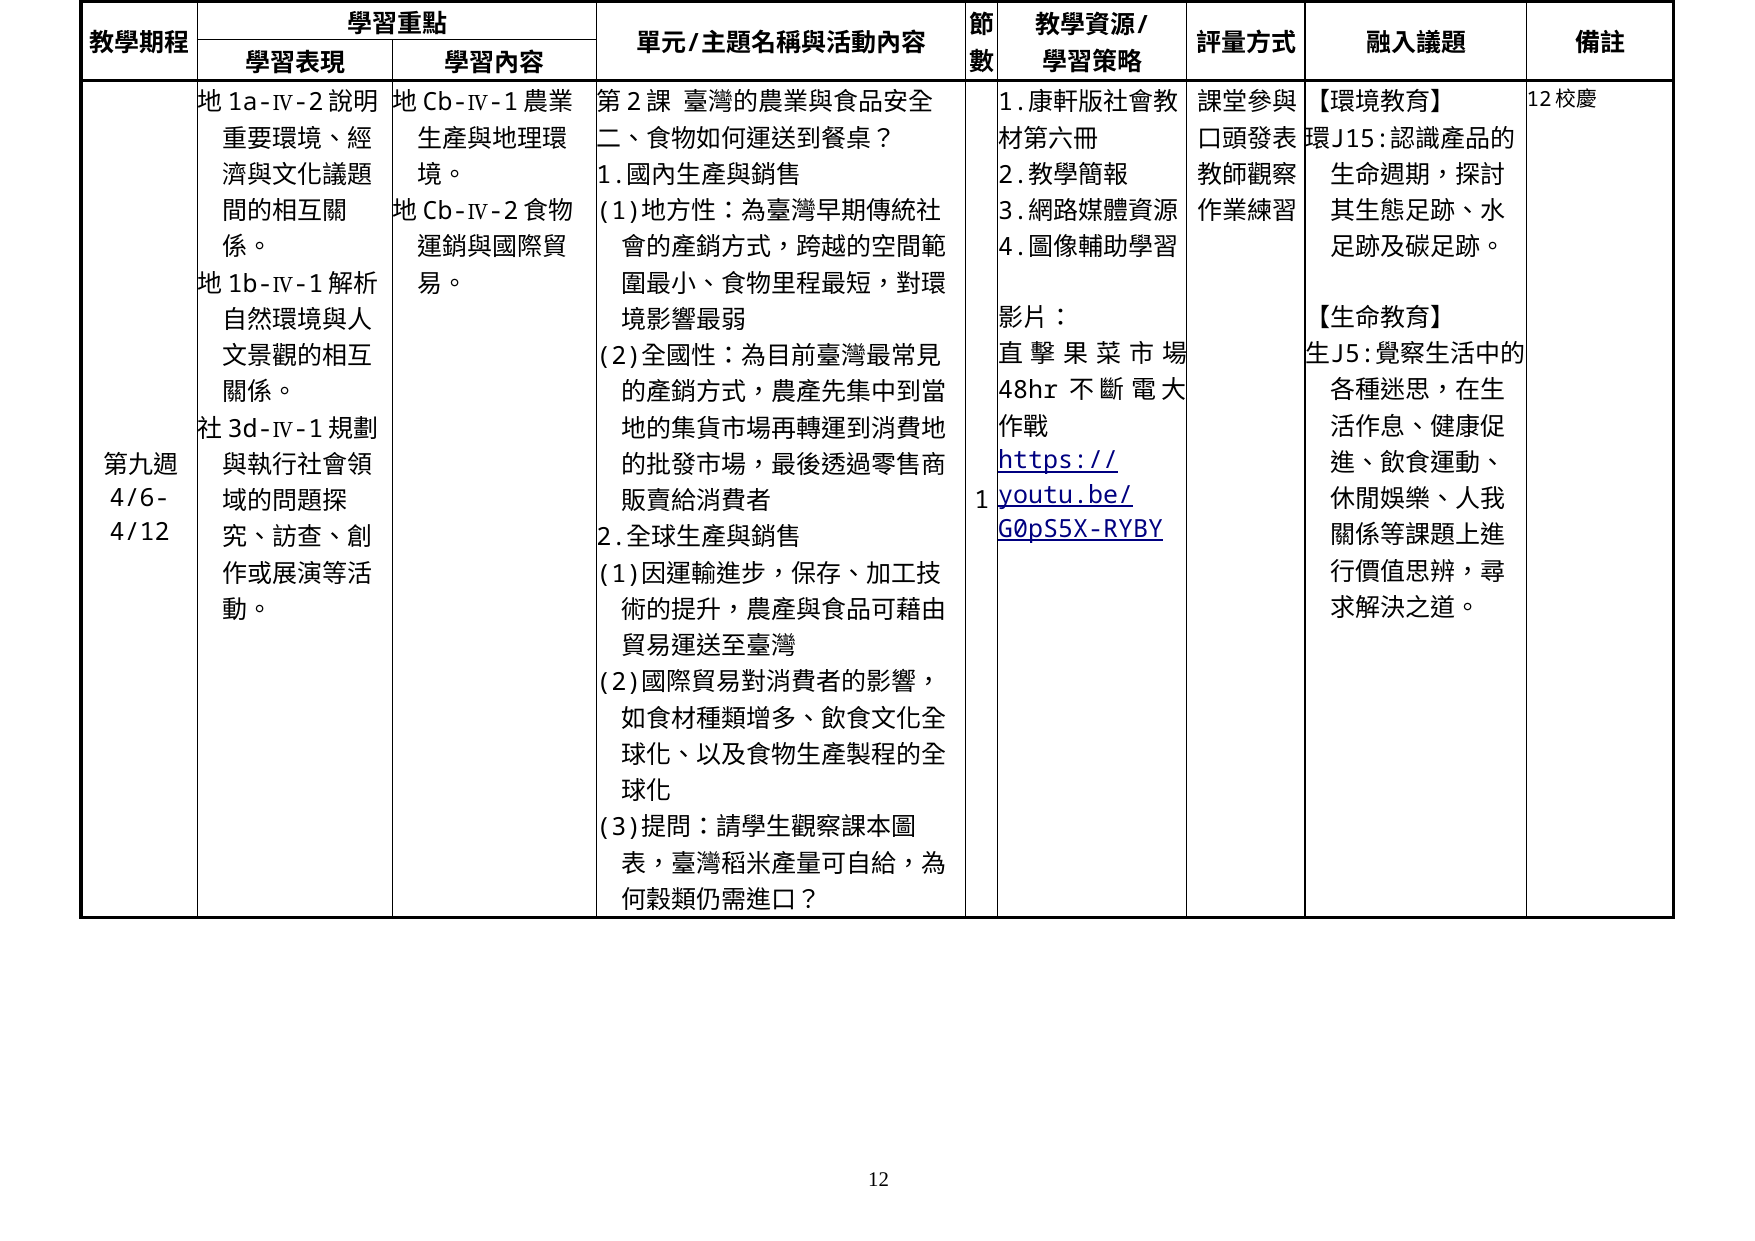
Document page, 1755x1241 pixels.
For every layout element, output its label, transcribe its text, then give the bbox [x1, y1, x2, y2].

table_header 單元/主題名稱與活動內容 [597, 3, 965, 79]
table_header 學習重點 [198, 3, 596, 39]
table_cell 12校慶 [1527, 82, 1672, 916]
table_header 評量方式 [1187, 3, 1304, 79]
table_cell 地Cb-Ⅳ-1農業生產與地理環境。 地Cb-Ⅳ-2食物運銷與國際貿易。 [393, 82, 596, 916]
table_header 備註 [1527, 3, 1672, 79]
table_cell 第2課 臺灣的農業與食品安全 二、食物如何運送到餐桌？ 1.國內生產與銷售 (1)地方性：為臺灣早期傳統社會的產銷方式，跨越的空間範圍最小、食物里程最短，對環境影響最弱 (2)全國性：為目前臺灣最常見的產銷方式，農產先集中到當地的集貨市場再轉運到消費地的批發市場，最後透過零售商販賣給消費者 2.全球生產與銷售 (1)因運輸進步，保存、加工技術的提升，農產與食品可藉由貿易運送至臺灣 (2)國際貿易對消費者的影響，如食材種類增多、飲食文化全球化、以及食物生產製程的全球化 (3)提問：請學生觀察課本圖表，臺灣稻米產量可自給，為何穀類仍需進口？ [597, 82, 965, 916]
table_cell 1 [966, 82, 997, 916]
table_header 教學期程 [83, 3, 197, 79]
table_cell 第九週 4/6-4/12 [83, 82, 197, 916]
table_header 教學資源/ 學習策略 [998, 3, 1186, 79]
table_cell 地1a-Ⅳ-2說明重要環境、經濟與文化議題間的相互關係。 地1b-Ⅳ-1解析自然環境與人文景觀的相互關係。 社3d-Ⅳ-1規劃與執行社會領域的問題探究、訪查、創作或展演等活動。 [198, 82, 392, 916]
table_cell 1.康軒版社會教材第六冊 2.教學簡報 3.網路媒體資源 4.圖像輔助學習 影片： 直擊果菜市場48hr不斷電大作戰 https://youtu.be/G0pS5X-RYBY [998, 82, 1186, 916]
table_header 節數 [966, 3, 997, 79]
table_cell 學習表現 [198, 40, 392, 79]
table_header 融入議題 [1306, 3, 1526, 79]
table_cell 課堂參與 口頭發表 教師觀察 作業練習 [1187, 82, 1304, 916]
table_cell 【環境教育】 環J15:認識產品的生命週期，探討其生態足跡、水足跡及碳足跡。 【生命教育】 生J5:覺察生活中的各種迷思，在生活作息、健康促進、飲食運動、休閒娛樂、人我關係等課題上進行價值思辨，尋求解決之道。 [1306, 82, 1526, 916]
table_cell 學習內容 [393, 40, 596, 79]
